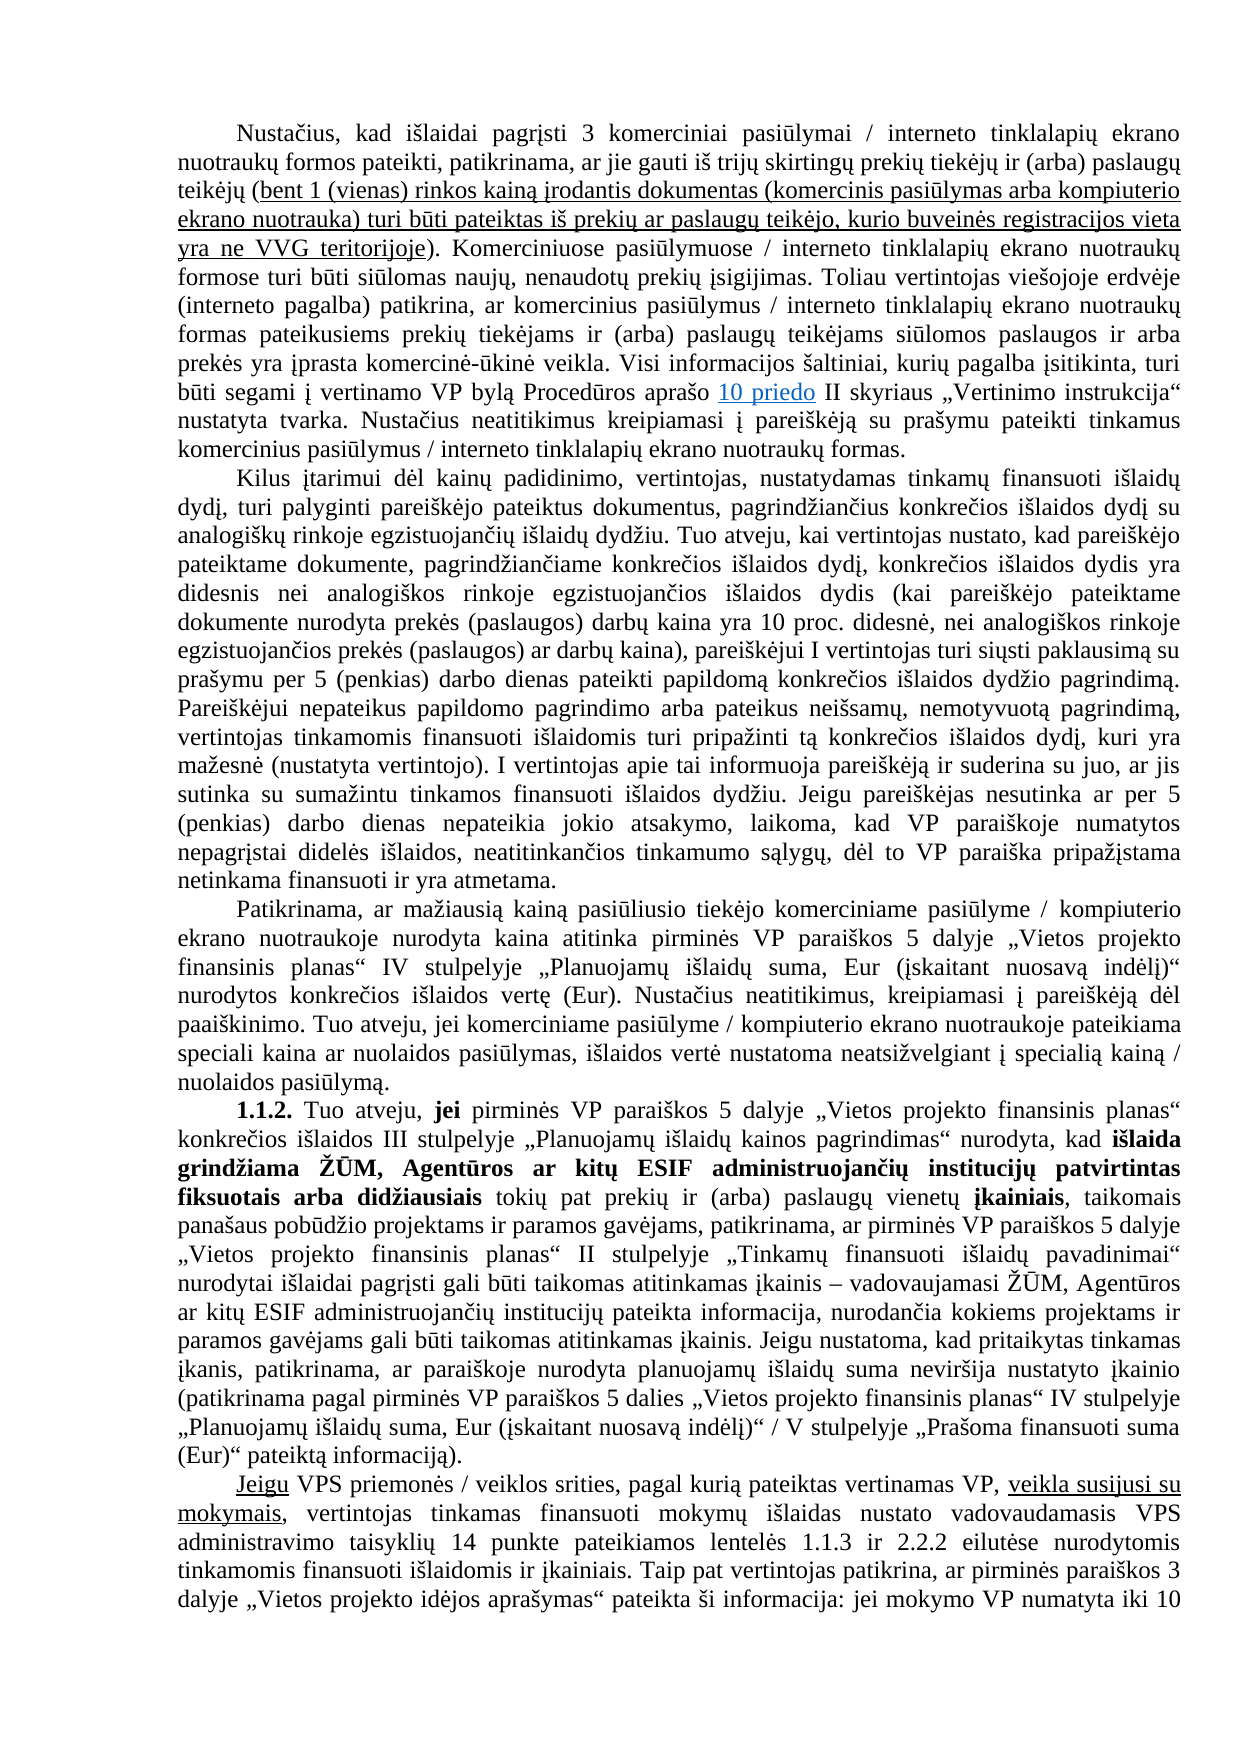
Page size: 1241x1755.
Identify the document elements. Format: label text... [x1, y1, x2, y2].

text Jeigu VPS priemonės / veiklos srities, pagal kurią pateiktas vertinamas VP, veikla susijusi su mokymais, vertintojas tinkamas finansuoti mokymų išlaidas nustato vadovaudamasis VPS administravimo taisyklių 14 punkte pateikiamos lentelės 1.1.3 ir 2.2.2 eilutėse nurodytomis tinkamomis finansuoti išlaidomis ir įkainiais. Taip pat vertintojas patikrina, ar pirminės paraiškos 3 dalyje „Vietos projekto idėjos aprašymas“ pateikta ši informacija: jei mokymo VP numatyta iki 10 [177, 1469, 1181, 1613]
text Kilus įtarimui dėl kainų padidinimo, vertintojas, nustatydamas tinkamų finansuoti išlaidų dydį, turi palyginti pareiškėjo pateiktus dokumentus, pagrindžiančius konkrečios išlaidos dydį su analogiškų rinkoje egzistuojančių išlaidų dydžiu. Tuo atveju, kai vertintojas nustato, kad pareiškėjo pateiktame dokumente, pagrindžiančiame konkrečios išlaidos dydį, konkrečios išlaidos dydis yra didesnis nei analogiškos rinkoje egzistuojančios išlaidos dydis (kai pareiškėjo pateiktame dokumente nurodyta prekės (paslaugos) darbų kaina yra 10 proc. didesnė, nei analogiškos rinkoje egzistuojančios prekės (paslaugos) ar darbų kaina), pareiškėjui I vertintojas turi siųsti paklausimą su prašymu per 5 (penkias) darbo dienas pateikti papildomą konkrečios išlaidos dydžio pagrindimą. Pareiškėjui nepateikus papildomo pagrindimo arba pateikus neišsamų, nemotyvuotą pagrindimą, vertintojas tinkamomis finansuoti išlaidomis turi pripažinti tą konkrečios išlaidos dydį, kuri yra mažesnė (nustatyta vertintojo). I vertintojas apie tai informuoja pareiškėją ir suderina su juo, ar jis sutinka su sumažintu tinkamos finansuoti išlaidos dydžiu. Jeigu pareiškėjas nesutinka ar per 5 (penkias) darbo dienas nepateikia jokio atsakymo, laikoma, kad VP paraiškoje numatytos nepagrįstai didelės išlaidos, neatitinkančios tinkamumo sąlygų, dėl to VP paraiška pripažįstama netinkama finansuoti ir yra atmetama. [177, 463, 1181, 894]
text Patikrinama, ar mažiausią kainą pasiūliusio tiekėjo komerciniame pasiūlyme / kompiuterio ekrano nuotraukoje nurodyta kaina atitinka pirminės VP paraiškos 5 dalyje „Vietos projekto finansinis planas“ IV stulpelyje „Planuojamų išlaidų suma, Eur (įskaitant nuosavą indėlį)“ nurodytos konkrečios išlaidos vertę (Eur). Nustačius neatitikimus, kreipiamasi į pareiškėją dėl paaiškinimo. Tuo atveju, jei komerciniame pasiūlyme / kompiuterio ekrano nuotraukoje pateikiama speciali kaina ar nuolaidos pasiūlymas, išlaidos vertė nustatoma neatsižvelgiant į specialią kainą / nuolaidos pasiūlymą. [177, 894, 1181, 1096]
text Nustačius, kad išlaidai pagrįsti 3 komerciniai pasiūlymai / interneto tinklalapių ekrano nuotraukų formos pateikti, patikrinama, ar jie gauti iš trijų skirtingų prekių tiekėjų ir (arba) paslaugų teikėjų (bent 1 (vienas) rinkos kainą įrodantis dokumentas (komercinis pasiūlymas arba kompiuterio ekrano nuotrauka) turi būti pateiktas iš prekių ar paslaugų teikėjo, kurio buveinės registracijos vieta [177, 118, 1181, 229]
text yra ne VVG teritorijoje). Komerciniuose pasiūlymuose / interneto tinklalapių ekrano nuotraukų formose turi būti siūlomas naujų, nenaudotų prekių įsigijimas. Toliau vertintojas viešojoje erdvėje (interneto pagalba) patikrina, ar komercinius pasiūlymus / interneto tinklalapių ekrano nuotraukų formas pateikusiems prekių tiekėjams ir (arba) paslaugų teikėjams siūlomos paslaugos ir arba prekės yra įprasta komercinė-ūkinė veikla. Visi informacijos šaltiniai, kurių pagalba įsitikinta, turi būti segami į vertinamo VP bylą Procedūros aprašo 10 priedo II skyriaus „Vertinimo instrukcija“ nustatyta tvarka. Nustačius neatitikimus kreipiamasi į pareiškėją su prašymu pateikti tinkamus komercinius pasiūlymus / interneto tinklalapių ekrano nuotraukų formas. [177, 230, 1181, 463]
text 1.1.2. Tuo atveju, jei pirminės VP paraiškos 5 dalyje „Vietos projekto finansinis planas“ konkrečios išlaidos III stulpelyje „Planuojamų išlaidų kainos pagrindimas“ nurodyta, kad išlaida grindžiama ŽŪM, Agentūros ar kitų ESIF administruojančių institucijų patvirtintas fiksuotais arba didžiausiais tokių pat prekių ir (arba) paslaugų vienetų įkainiais, taikomais panašaus pobūdžio projektams ir paramos gavėjams, patikrinama, ar pirminės VP paraiškos 5 dalyje „Vietos projekto finansinis planas“ II stulpelyje „Tinkamų finansuoti išlaidų pavadinimai“ nurodytai išlaidai pagrįsti gali būti taikomas atitinkamas įkainis – vadovaujamasi ŽŪM, Agentūros ar kitų ESIF administruojančių institucijų pateikta informacija, nurodančia kokiems projektams ir paramos gavėjams gali būti taikomas atitinkamas įkainis. Jeigu nustatoma, kad pritaikytas tinkamas įkanis, patikrinama, ar paraiškoje nurodyta planuojamų išlaidų suma neviršija nustatyto įkainio (patikrinama pagal pirminės VP paraiškos 5 dalies „Vietos projekto finansinis planas“ IV stulpelyje „Planuojamų išlaidų suma, Eur (įskaitant nuosavą indėlį)“ / V stulpelyje „Prašoma finansuoti suma (Eur)“ pateiktą informaciją). [177, 1096, 1181, 1469]
